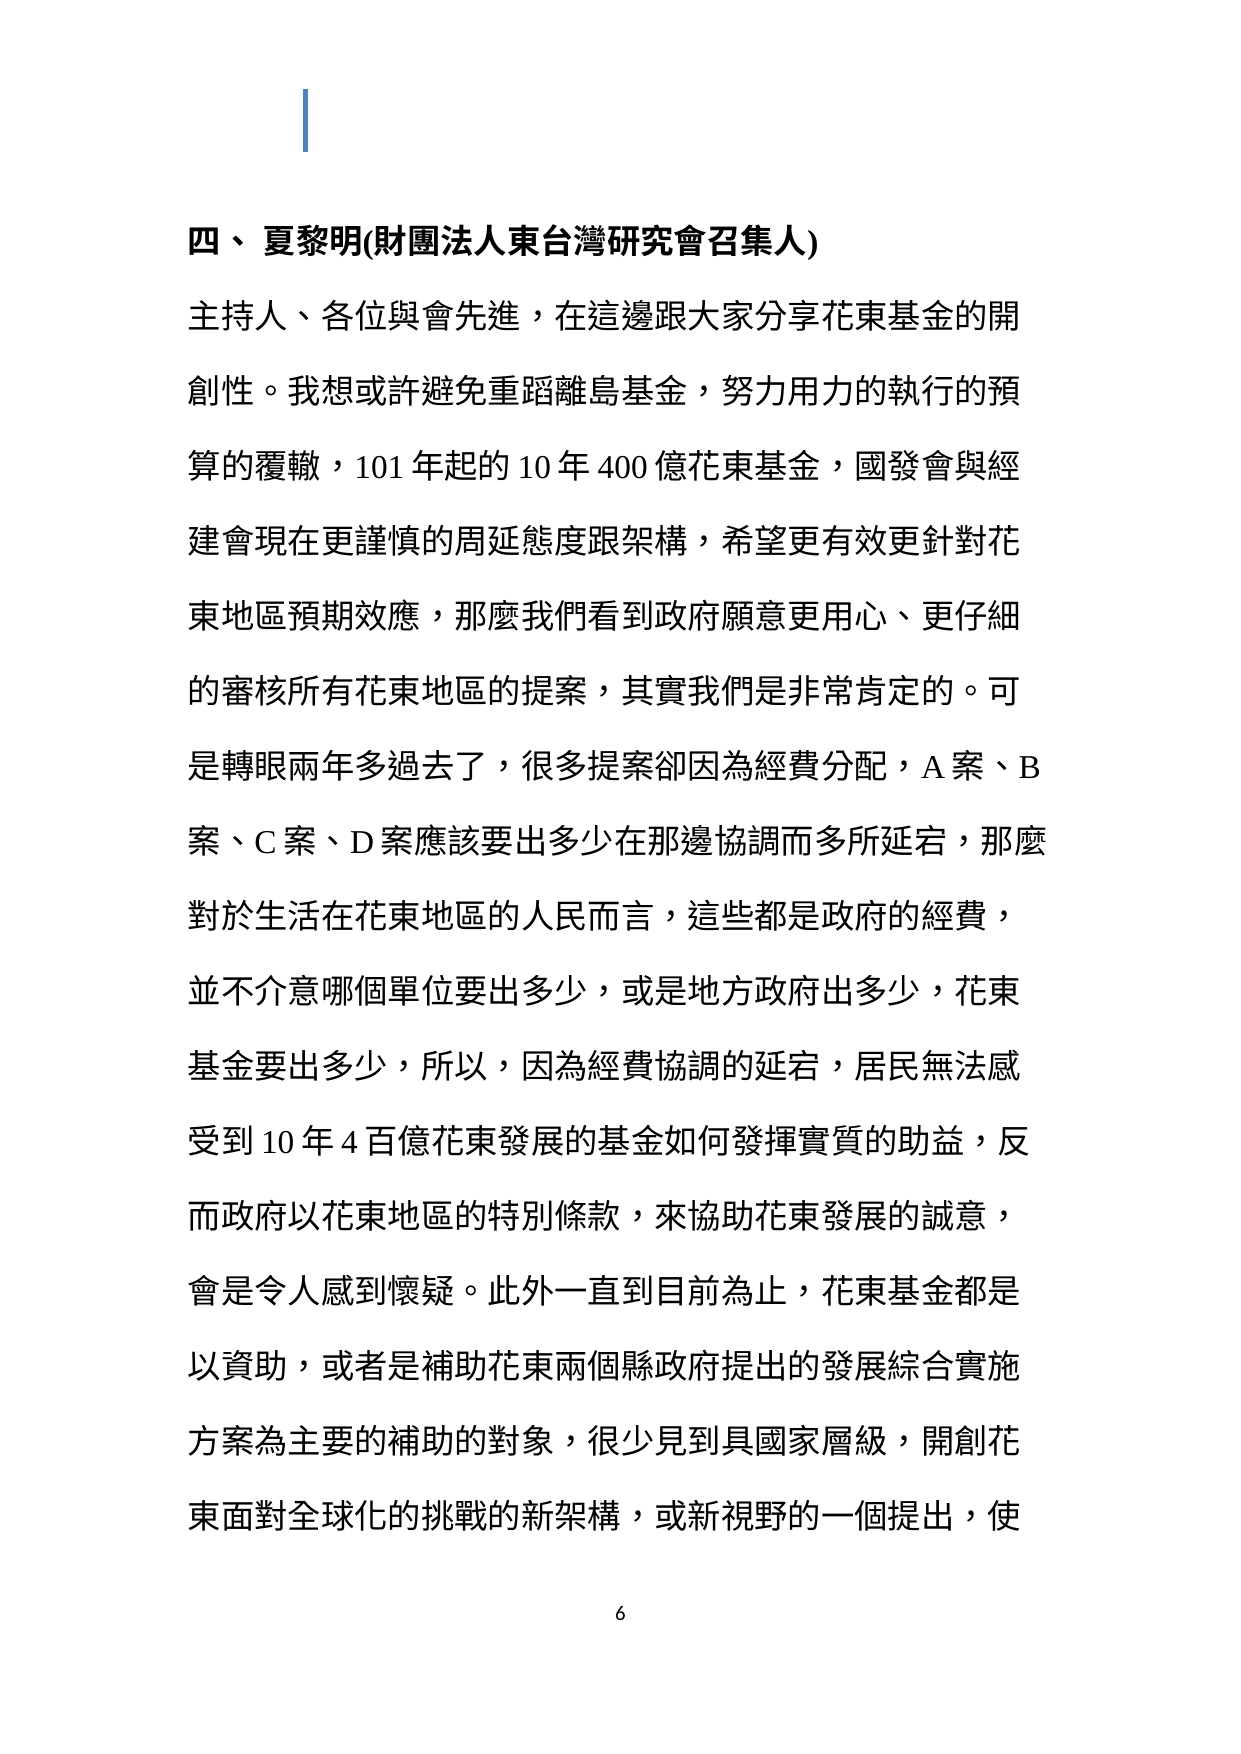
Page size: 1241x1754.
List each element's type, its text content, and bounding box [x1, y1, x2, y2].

text 主持人、各位與會先進，在這邊跟大家分享花東基金的開創性。我想或許避免重蹈離島基金，努力用力的執行的預算的覆轍，101年起的10年400億花東基金，國發會與經建會現在更謹慎的周延態度跟架構，希望更有效更針對花東地區預期效應，那麼我們看到政府願意更用心、更仔細的審核所有花東地區的提案，其實我們是非常肯定的。可是轉眼兩年多過去了，很多提案卻因為經費分配，A案、B案、C案、D案應該要出多少在那邊協調而多所延宕，那麼對於生活在花東地區的人民而言，這些都是政府的經費，並不介意哪個單位要出多少，或是地方政府出多少，花東基金要出多少，所以，因為經費協調的延宕，居民無法感受到10年4百億花東發展的基金如何發揮實質的助益，反而政府以花東地區的特別條款，來協助花東發展的誠意，會是令人感到懷疑。此外一直到目前為止，花東基金都是以資助，或者是補助花東兩個縣政府提出的發展綜合實施方案為主要的補助的對象，很少見到具國家層級，開創花東面對全球化的挑戰的新架構，或新視野的一個提出，使 [187, 277, 1053, 1552]
list 夏黎明(財團法人東台灣研究會召集人) [187, 202, 1053, 277]
